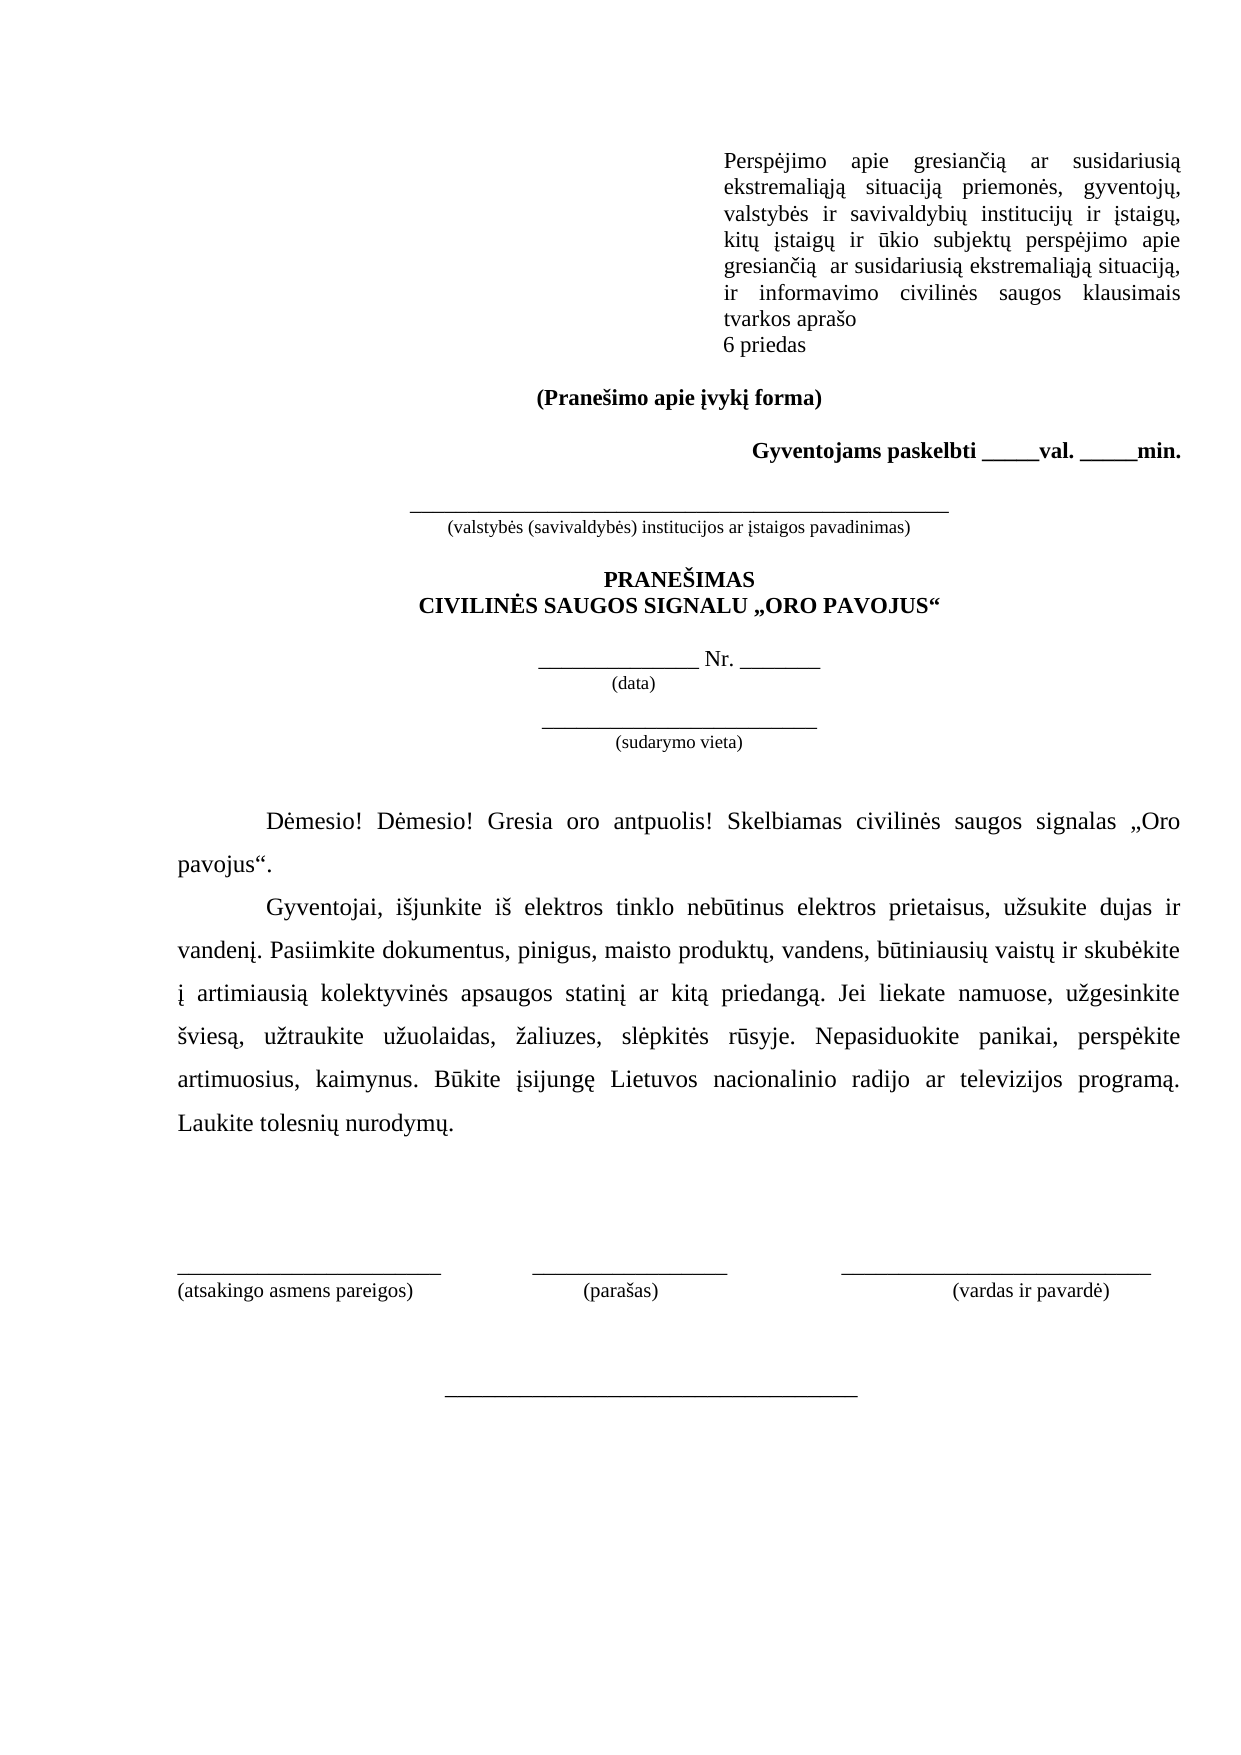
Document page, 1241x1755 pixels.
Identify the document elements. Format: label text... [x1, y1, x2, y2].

text Dėmesio! Dėmesio! Gresia oro antpuolis! Skelbiamas civilinės saugos signalas „Oro pavojus“. [177, 806, 1181, 878]
text _______________________________________________ [177, 489, 1181, 516]
text ________________________ [177, 705, 1181, 731]
text _______________________ _________________ ___________________________ [177, 1251, 1178, 1278]
text (Pranešimo apie įvykį forma) [177, 384, 1181, 410]
text (data) [177, 672, 1181, 693]
text ______________ Nr. _______ [177, 645, 1181, 672]
text 6 priedas [582, 331, 1181, 358]
text Gyventojai, išjunkite iš elektros tinklo nebūtinus elektros prietaisus, užsukite dujas ir vandenį. Pasiimkite dokumentus, pinigus, maisto produktų, vandens, būtiniausių vaistų ir skubėkite į artimiausią kolektyvinės apsaugos statinį ar kitą priedangą. Jei liekate namuose, užgesinkite šviesą, užtraukite užuolaidas, žaliuzes, slėpkitės rūsyje. Nepasiduokite panikai, perspėkite artimuosius, kaimynus. Būkite įsijungę Lietuvos nacionalinio radijo ar televizijos programą. Laukite tolesnių nurodymų. [177, 892, 1181, 1136]
text civilinės saugos signalu „ORO pavojus“ [177, 592, 1181, 619]
text _________________________________ [121, 1371, 1181, 1400]
text (sudarymo vieta) [177, 731, 1181, 753]
text (valstybės (savivaldybės) institucijos ar įstaigos pavadinimas) [177, 516, 1181, 537]
text Perspėjimo apie gresiančią ar susidariusią ekstremaliąją situaciją priemonės, gyventojų, valstybės ir savivaldybių institucijų ir įstaigų, kitų įstaigų ir ūkio subjektų perspėjimo apie gresiančią ar susidariusią ekstremaliąją situaciją, ir informavimo civilinės saugos klausimais tvarkos aprašo [723, 147, 1181, 331]
text pranešimas [177, 566, 1181, 592]
text (atsakingo asmens pareigos) (parašas) (vardas ir pavardė) [177, 1278, 1181, 1302]
text Gyventojams paskelbti _____val. _____min. [177, 437, 1181, 463]
